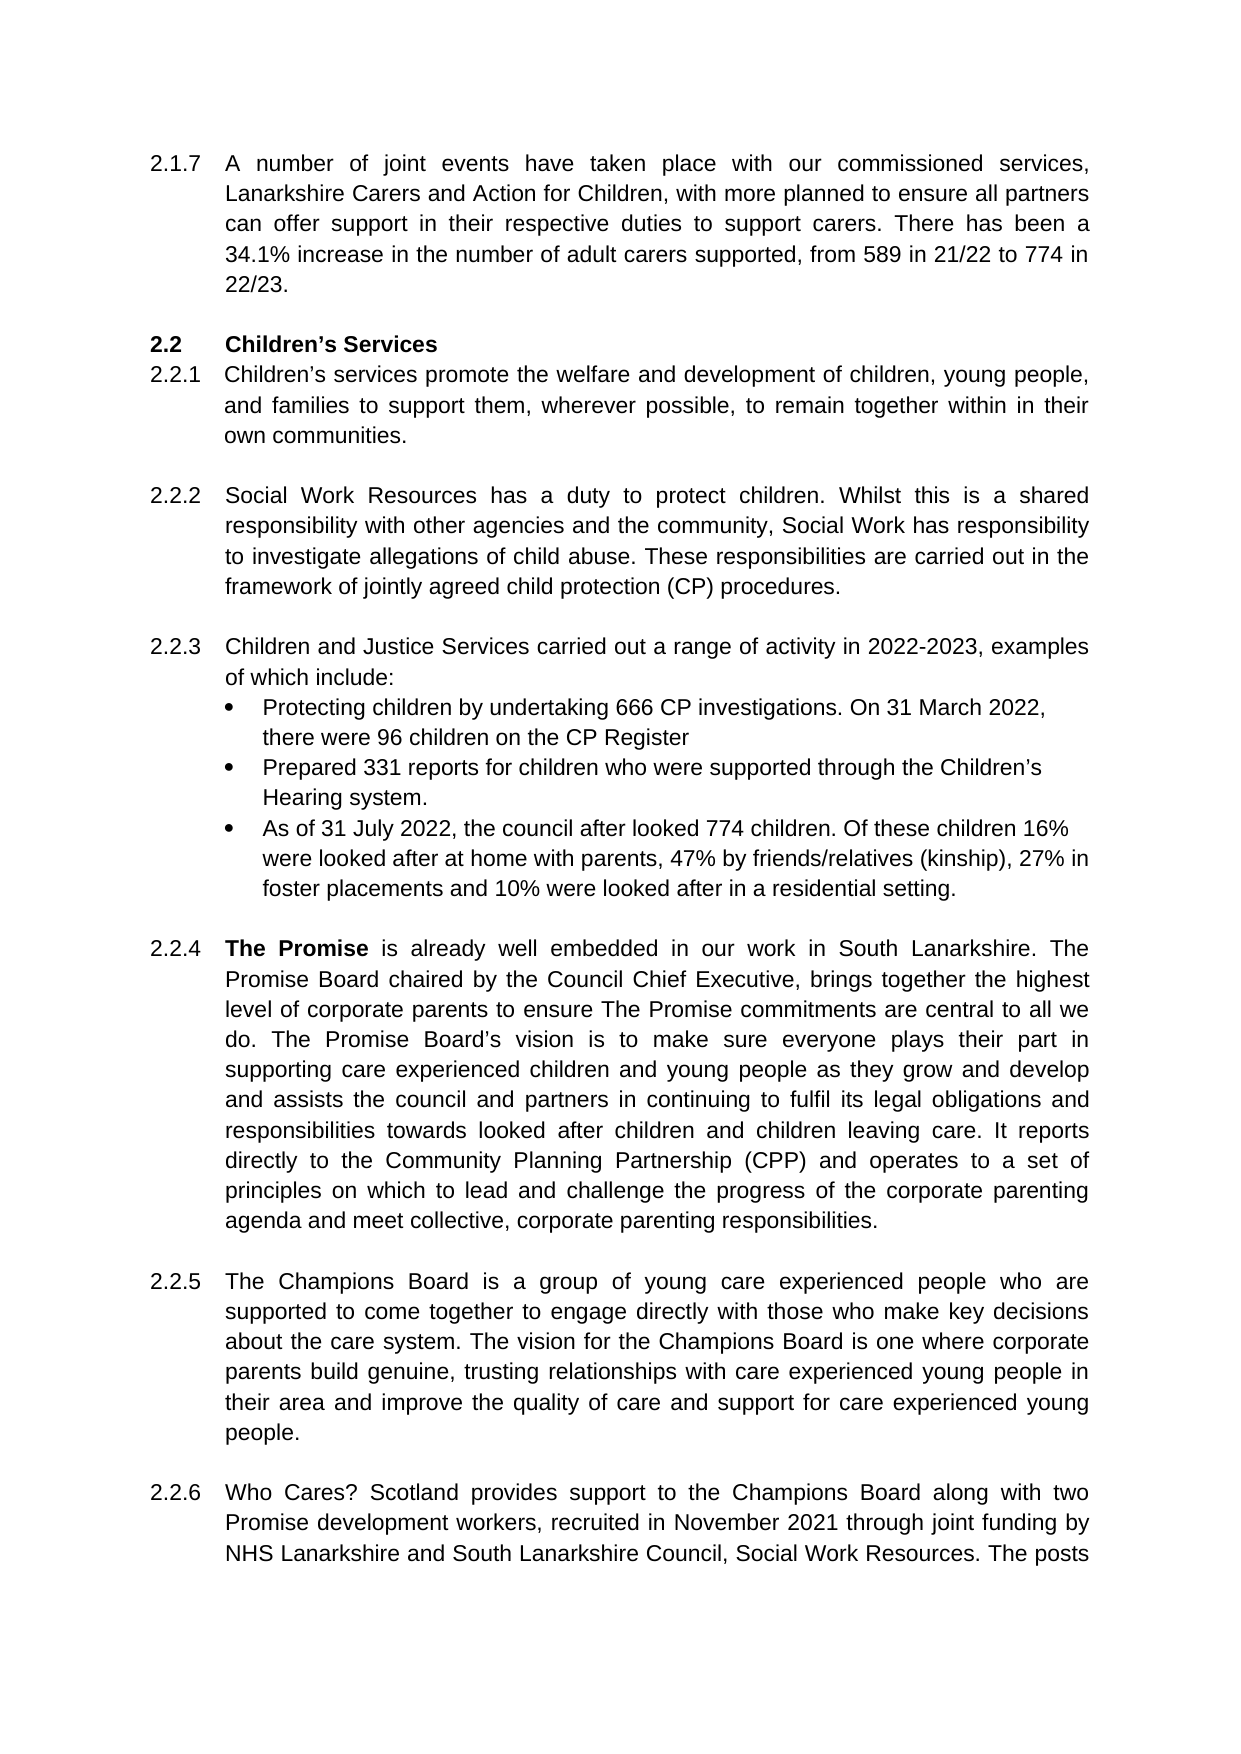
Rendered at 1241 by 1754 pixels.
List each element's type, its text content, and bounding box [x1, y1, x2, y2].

text 2.2.3 Children and Justice Services carried out a range of activity in 2022-2023, examples of which include: [150, 633, 1090, 690]
text 2.2.1 Children’s services promote the welfare and development of children, young people, and families to support them, wherever possible, to remain together within in their own communities. [150, 361, 1090, 448]
text 2.2.4 The Promise is already well embedded in our work in South Lanarkshire. The Promise Board chaired by the Council Chief Executive, brings together the highest level of corporate parents to ensure The Promise commitments are central to all we do. The Promise Board’s vision is to make sure everyone plays their part in supporting care experienced children and young people as they grow and develop and assists the council and partners in continuing to fulfil its legal obligations and responsibilities towards looked after children and children leaving care. It reports directly to the Community Planning Partnership (CPP) and operates to a set of principles on which to lead and challenge the progress of the corporate parenting agenda and meet collective, corporate parenting responsibilities. [150, 935, 1090, 1234]
text 2.2.2 Social Work Resources has a duty to protect children. Whilst this is a shared responsibility with other agencies and the community, Social Work has responsibility to investigate allegations of child abuse. These responsibilities are carried out in the framework of jointly agreed child protection (CP) procedures. [150, 482, 1090, 599]
list Protecting children by undertaking 666 CP investigations. On 31 March 2022, there were 96 children on the CP Register [225, 694, 1090, 750]
text 2.1.7 A number of joint events have taken place with our commissioned services, Lanarkshire Carers and Action for Children, with more planned to ensure all partners can offer support in their respective duties to support carers. There has been a 34.1% increase in the number of adult carers supported, from 589 in 21/22 to 774 in 22/23. [150, 150, 1090, 297]
text 2.2 Children’s Services [150, 331, 1090, 358]
list Prepared 331 reports for children who were supported through the Children’s Hearing system. [225, 754, 1090, 811]
list As of 31 July 2022, the council after looked 774 children. Of these children 16% were looked after at home with parents, 47% by friends/relatives (kinship), 27% in foster placements and 10% were looked after in a residential setting. [225, 814, 1090, 901]
text 2.2.6 Who Cares? Scotland provides support to the Champions Board along with two Promise development workers, recruited in November 2021 through joint funding by NHS Lanarkshire and South Lanarkshire Council, Social Work Resources. The posts [150, 1479, 1090, 1566]
text 2.2.5 The Champions Board is a group of young care experienced people who are supported to come together to engage directly with those who make key decisions about the care system. The vision for the Champions Board is one where corporate parents build genuine, trusting relationships with care experienced young people in their area and improve the quality of care and support for care experienced young people. [150, 1268, 1090, 1445]
